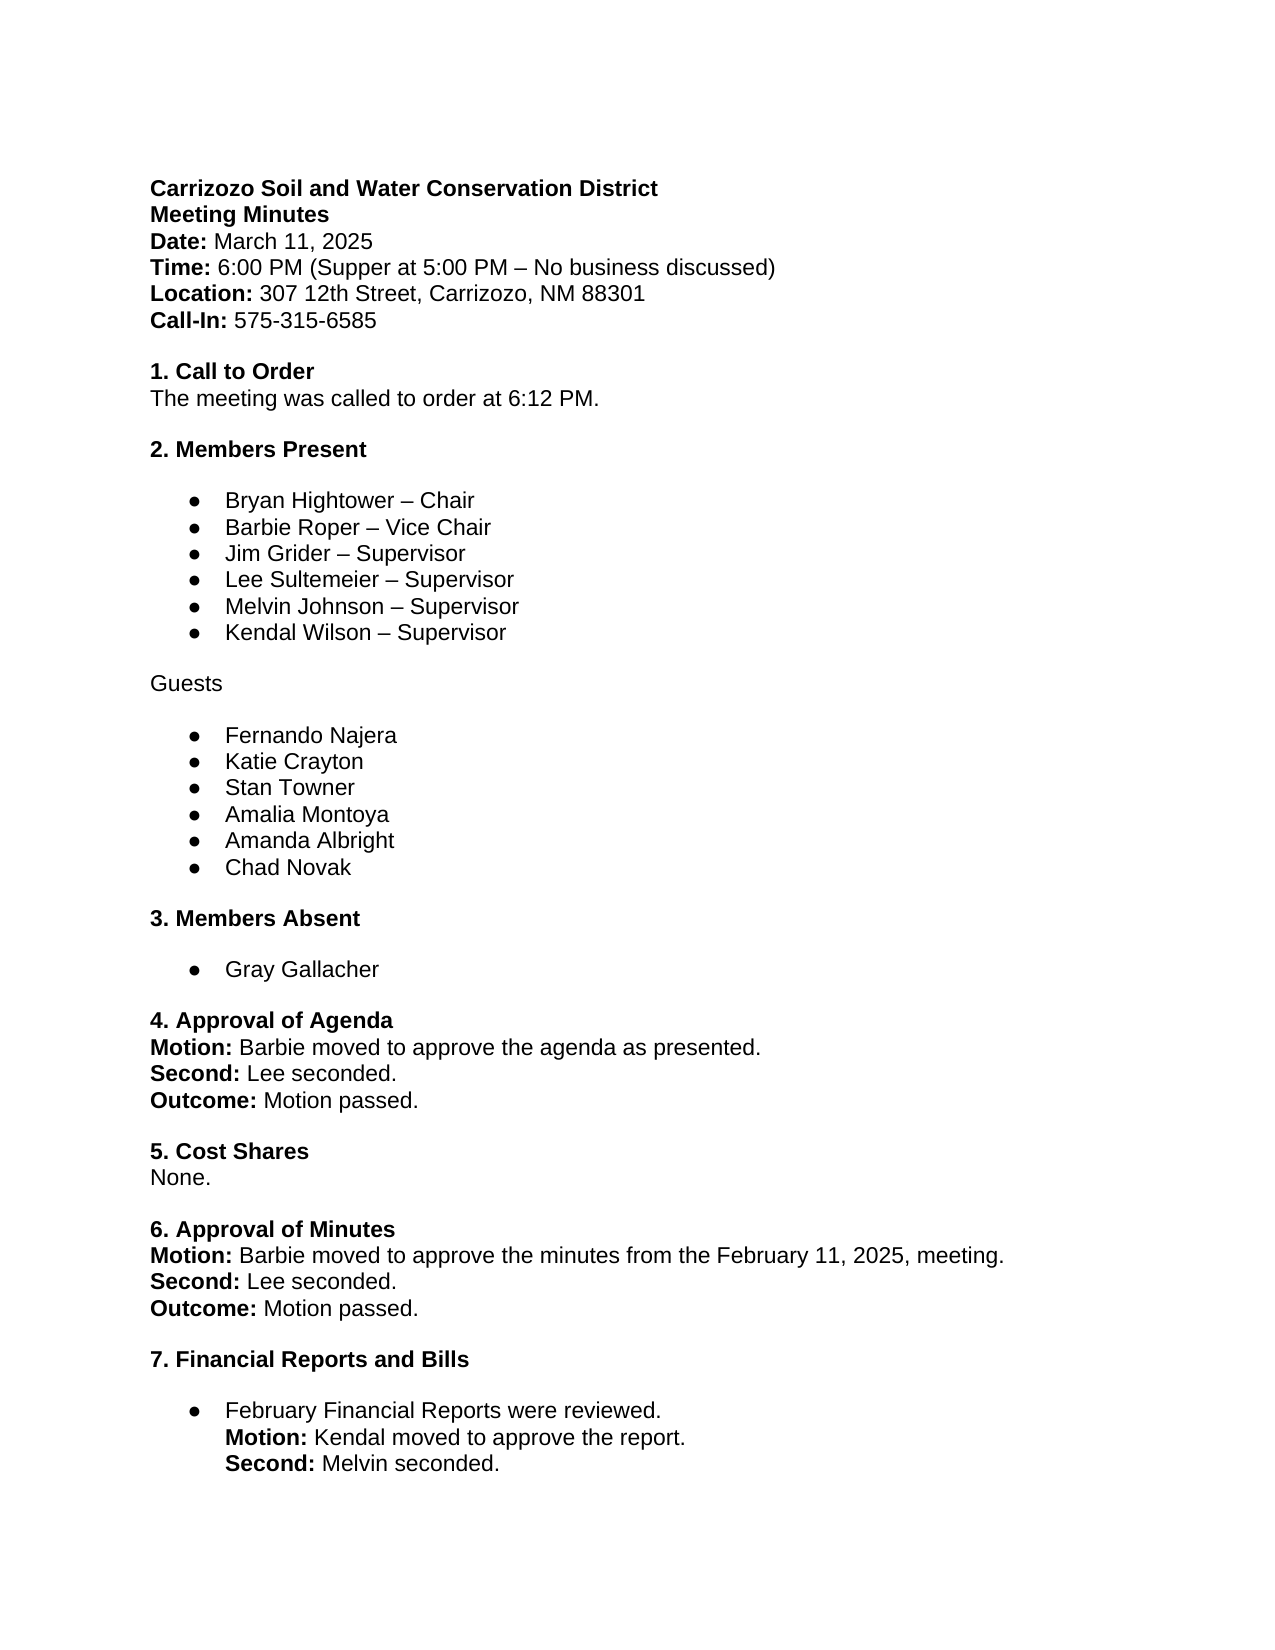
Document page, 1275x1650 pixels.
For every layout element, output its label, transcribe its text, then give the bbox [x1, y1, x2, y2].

text 4. Approval of Agenda Motion: Barbie moved to approve the agenda as presented. Second: Lee seconded. Outcome: Motion passed. [150, 1007, 1125, 1113]
text Guests [150, 670, 1125, 697]
list Bryan Hightower – Chair [187, 487, 1125, 513]
text Carrizozo Soil and Water Conservation District Meeting Minutes Date: March 11, 2025 Time: 6:00 PM (Supper at 5:00 PM – No business discussed) Location: 307 12th Street, Carrizozo, NM 88301 Call-In: 575-315-6585 [150, 175, 1125, 333]
list Melvin Johnson – Supervisor [187, 593, 1125, 619]
list Chad Novak [187, 853, 1125, 880]
text 5. Cost Shares None. [150, 1138, 1125, 1191]
list Amanda Albright [187, 827, 1125, 853]
list Jim Grider – Supervisor [187, 540, 1125, 566]
text 1. Call to Order The meeting was called to order at 6:12 PM. [150, 358, 1125, 411]
list Fernando Najera [187, 722, 1125, 748]
list Stan Towner [187, 774, 1125, 801]
text 3. Members Absent [150, 905, 1125, 931]
list Gray Gallacher [187, 956, 1125, 982]
text 2. Members Present [150, 436, 1125, 462]
list Kendal Wilson – Supervisor [187, 619, 1125, 645]
text 6. Approval of Minutes Motion: Barbie moved to approve the minutes from the February 11, 2025, meeting. Second: Lee seconded. Outcome: Motion passed. [150, 1216, 1125, 1321]
list Barbie Roper – Vice Chair [187, 513, 1125, 540]
list Katie Crayton [187, 748, 1125, 774]
list Lee Sultemeier – Supervisor [187, 566, 1125, 593]
text 7. Financial Reports and Bills [150, 1346, 1125, 1372]
list February Financial Reports were reviewed. Motion: Kendal moved to approve the report. Second: Melvin seconded. [187, 1397, 1125, 1476]
list Amalia Montoya [187, 801, 1125, 827]
